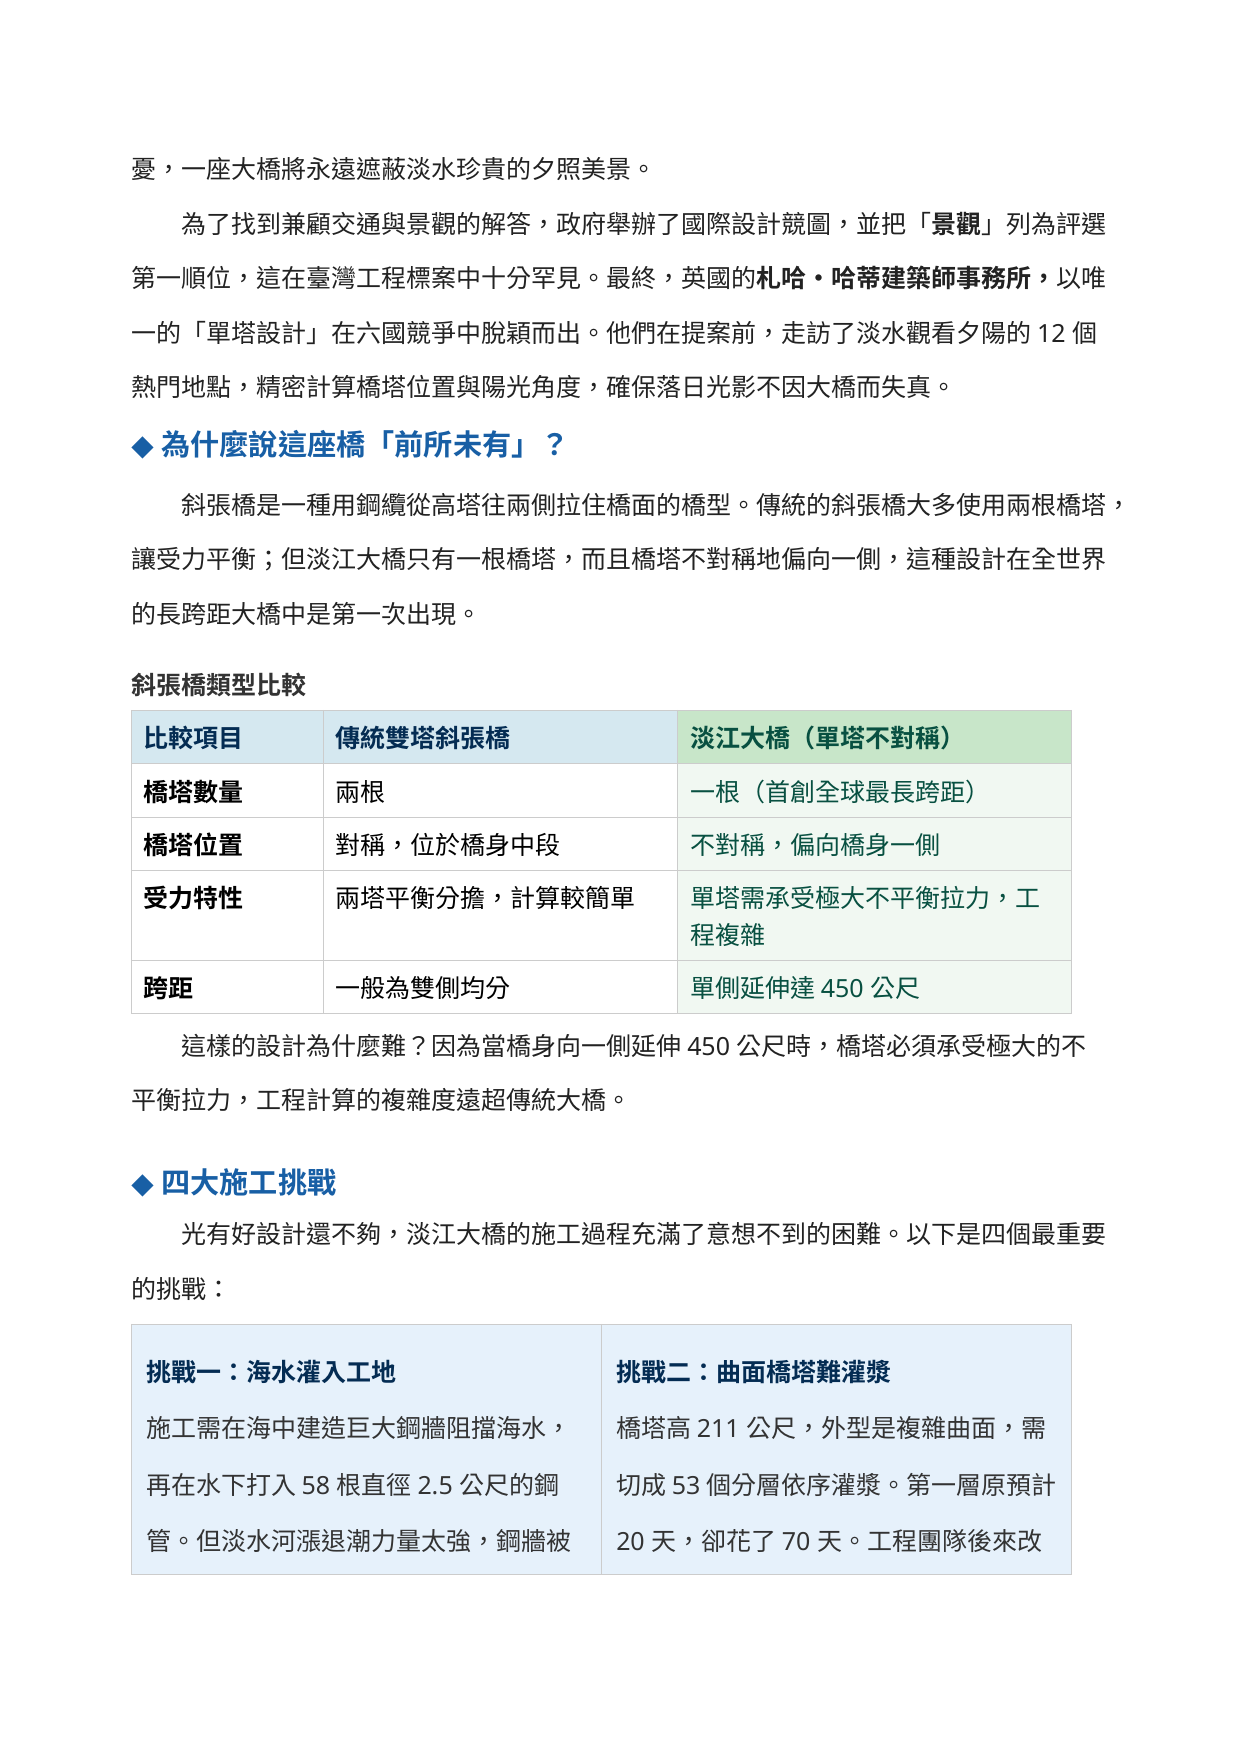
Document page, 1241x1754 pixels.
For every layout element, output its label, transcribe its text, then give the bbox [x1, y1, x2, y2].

table_header 挑戰二：曲面橋塔難灌漿 橋塔高 211 公尺，外型是複雜曲面，需切成 53 個分層依序灌漿。第一層原預計 20 天，卻花了 70 天。工程團隊後來改 [602, 1325, 1071, 1574]
table_cell 橋塔位置 [132, 818, 323, 870]
table_cell 對稱，位於橋身中段 [324, 818, 677, 870]
table_cell 跨距 [132, 961, 323, 1013]
table_cell 橋塔數量 [132, 764, 323, 817]
table_cell 兩根 [324, 764, 677, 817]
table_cell 單側延伸達 450 公尺 [678, 961, 1071, 1013]
subtitle ◆ 四大施工挑戰 [131, 1160, 1109, 1202]
table_cell 單塔需承受極大不平衡拉力，工程複雜 [678, 871, 1071, 960]
text ◆ 為什麼說這座橋「前所未有」？ [131, 422, 1109, 464]
table_header 傳統雙塔斜張橋 [324, 711, 677, 763]
text 光有好設計還不夠，淡江大橋的施工過程充滿了意想不到的困難。以下是四個最重要的挑戰： [131, 1215, 1109, 1306]
table_header 比較項目 [132, 711, 323, 763]
text 這樣的設計為什麼難？因為當橋身向一側延伸 450 公尺時，橋塔必須承受極大的不平衡拉力，工程計算的複雜度遠超傳統大橋。 [131, 1026, 1109, 1117]
table_header 淡江大橋（單塔不對稱） [678, 711, 1071, 763]
text 為了找到兼顧交通與景觀的解答，政府舉辦了國際設計競圖，並把「景觀」列為評選第一順位，這在臺灣工程標案中十分罕見。最終，英國的札哈‧哈蒂建築師事務所，以唯一的「單塔設計」在六國競爭中脫穎而出。他們在提案前，走訪了淡水觀看夕陽的 12 個熱門地點，精密計算橋塔位置與陽光角度，確保落日光影不因大橋而失真。 [131, 204, 1109, 404]
text 憂，一座大橋將永遠遮蔽淡水珍貴的夕照美景。 [131, 150, 1109, 186]
table_cell 兩塔平衡分擔，計算較簡單 [324, 871, 677, 960]
text 斜張橋是一種用鋼纜從高塔往兩側拉住橋面的橋型。傳統的斜張橋大多使用兩根橋塔，讓受力平衡；但淡江大橋只有一根橋塔，而且橋塔不對稱地偏向一側，這種設計在全世界的長跨距大橋中是第一次出現。 [131, 485, 1109, 630]
table_header 挑戰一：海水灌入工地 施工需在海中建造巨大鋼牆阻擋海水，再在水下打入 58 根直徑 2.5 公尺的鋼管。但淡水河漲退潮力量太強，鋼牆被 [132, 1325, 601, 1574]
table_cell 不對稱，偏向橋身一側 [678, 818, 1071, 870]
text 斜張橋類型比較 [131, 665, 1109, 701]
table_cell 受力特性 [132, 871, 323, 960]
table_cell 一根（首創全球最長跨距） [678, 764, 1071, 817]
table_cell 一般為雙側均分 [324, 961, 677, 1013]
